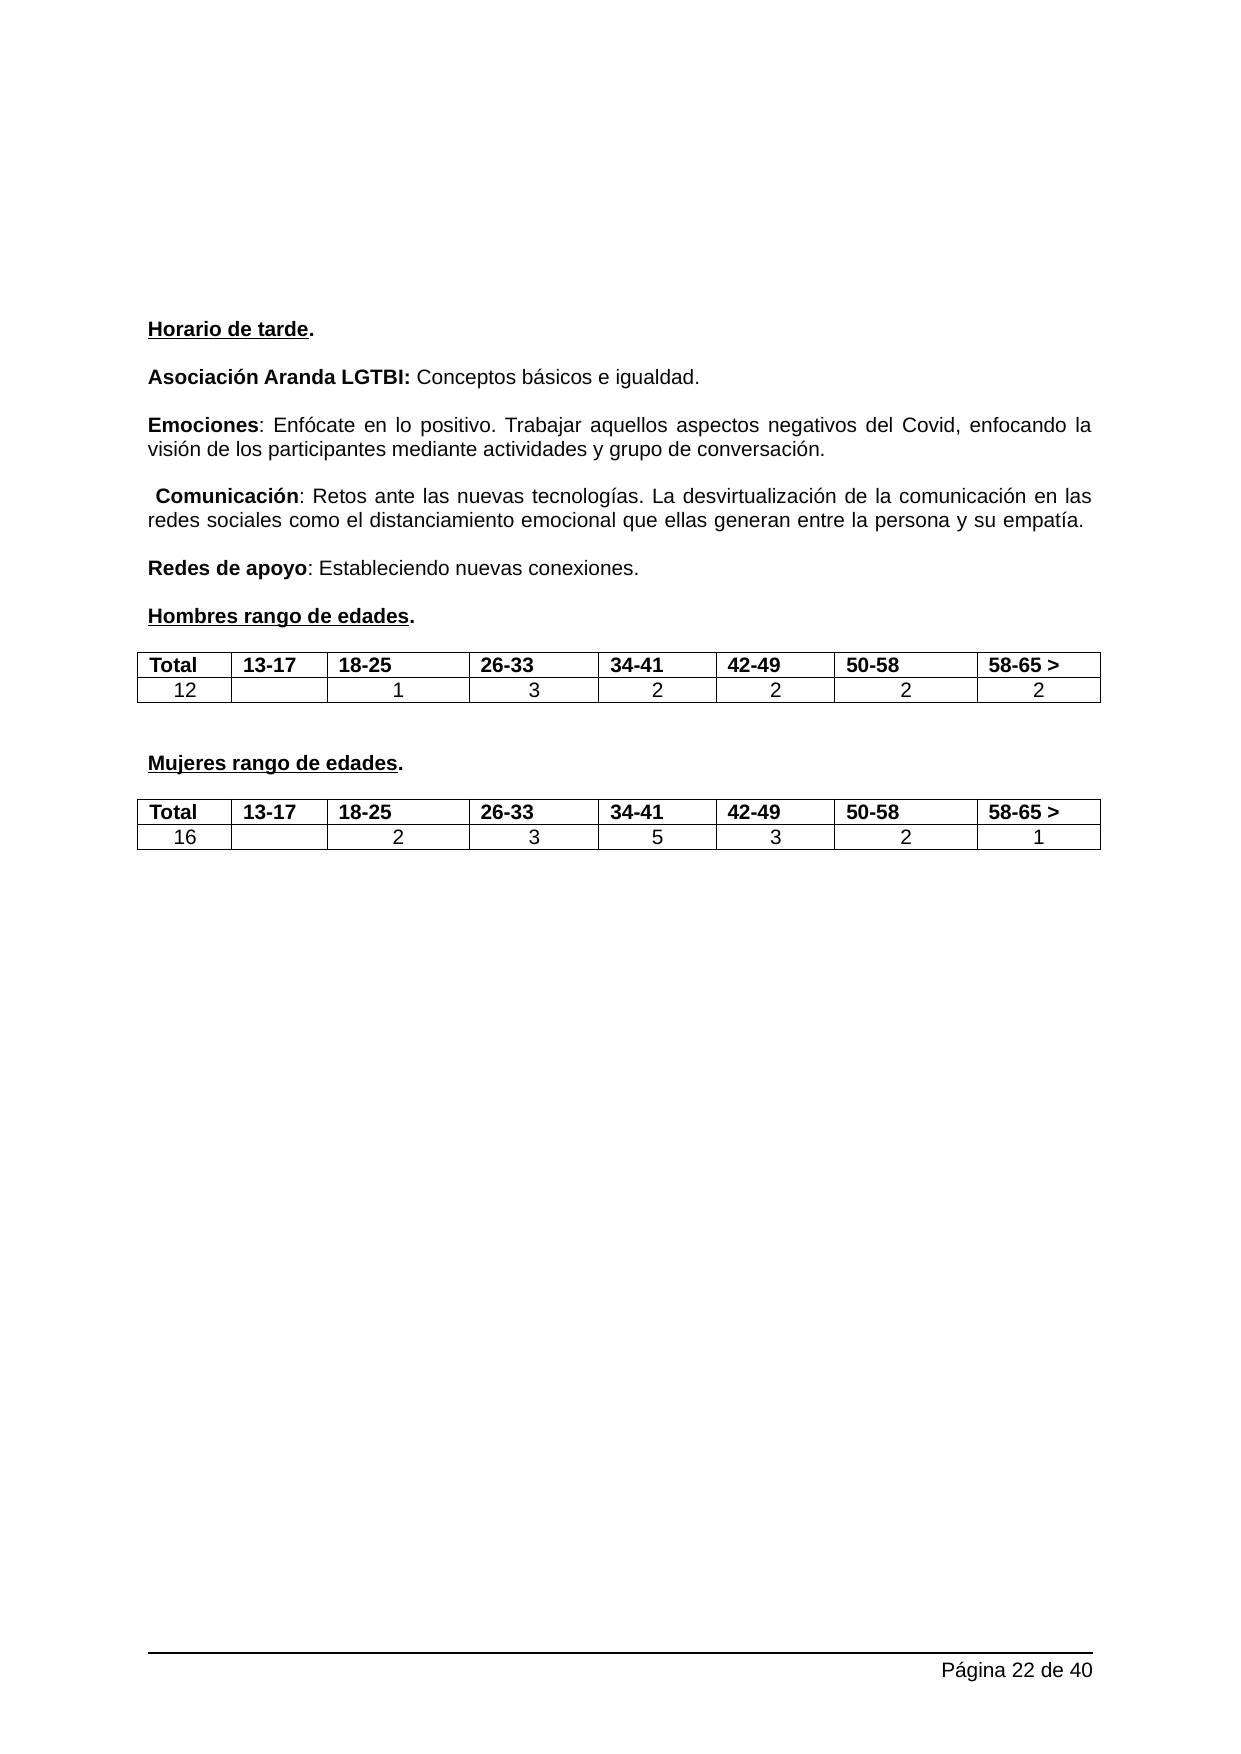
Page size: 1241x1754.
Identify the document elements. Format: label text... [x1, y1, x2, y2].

text Horario de tarde. [148, 317, 1093, 341]
text Comunicación: Retos ante las nuevas tecnologías. La desvirtualización de la comunicación en las redes sociales como el distanciamiento emocional que ellas generan entre la persona y su empatía. [148, 460, 1093, 556]
text Redes de apoyo: Estableciendo nuevas conexiones. [148, 556, 1093, 580]
table_header 13-17 [232, 800, 327, 824]
table_cell [232, 678, 327, 702]
table_cell 3 [470, 825, 598, 849]
table_header 34-41 [599, 800, 716, 824]
table_cell [232, 825, 327, 849]
table_cell 1 [978, 825, 1100, 849]
table_cell 2 [328, 825, 469, 849]
table_header 13-17 [232, 653, 327, 677]
table_header 58-65 > [978, 800, 1100, 824]
table_cell 2 [835, 678, 977, 702]
table_cell 2 [835, 825, 977, 849]
table_cell 1 [328, 678, 469, 702]
table_cell 2 [978, 678, 1100, 702]
table_header Total [138, 800, 231, 824]
text Hombres rango de edades. [148, 604, 1093, 628]
table_header 18-25 [328, 800, 469, 824]
table_cell 5 [599, 825, 716, 849]
table_header 26-33 [470, 800, 598, 824]
table_cell 3 [717, 825, 834, 849]
table_header 50-58 [835, 800, 977, 824]
text Mujeres rango de edades. [148, 751, 1093, 775]
table_cell 2 [717, 678, 834, 702]
text Asociación Aranda LGTBI: Conceptos básicos e igualdad. [148, 364, 1093, 388]
table_cell 12 [138, 678, 231, 702]
table_cell 2 [599, 678, 716, 702]
table_header 42-49 [717, 800, 834, 824]
table_header 34-41 [599, 653, 716, 677]
table_header 18-25 [328, 653, 469, 677]
table_cell 16 [138, 825, 231, 849]
table_header 26-33 [470, 653, 598, 677]
table_header Total [138, 653, 231, 677]
table_header 42-49 [717, 653, 834, 677]
table_cell 3 [470, 678, 598, 702]
table_header 58-65 > [978, 653, 1100, 677]
table_header 50-58 [835, 653, 977, 677]
text Emociones: Enfócate en lo positivo. Trabajar aquellos aspectos negativos del Covid, enfocando la visión de los participantes mediante actividades y grupo de conversación. [148, 412, 1093, 460]
